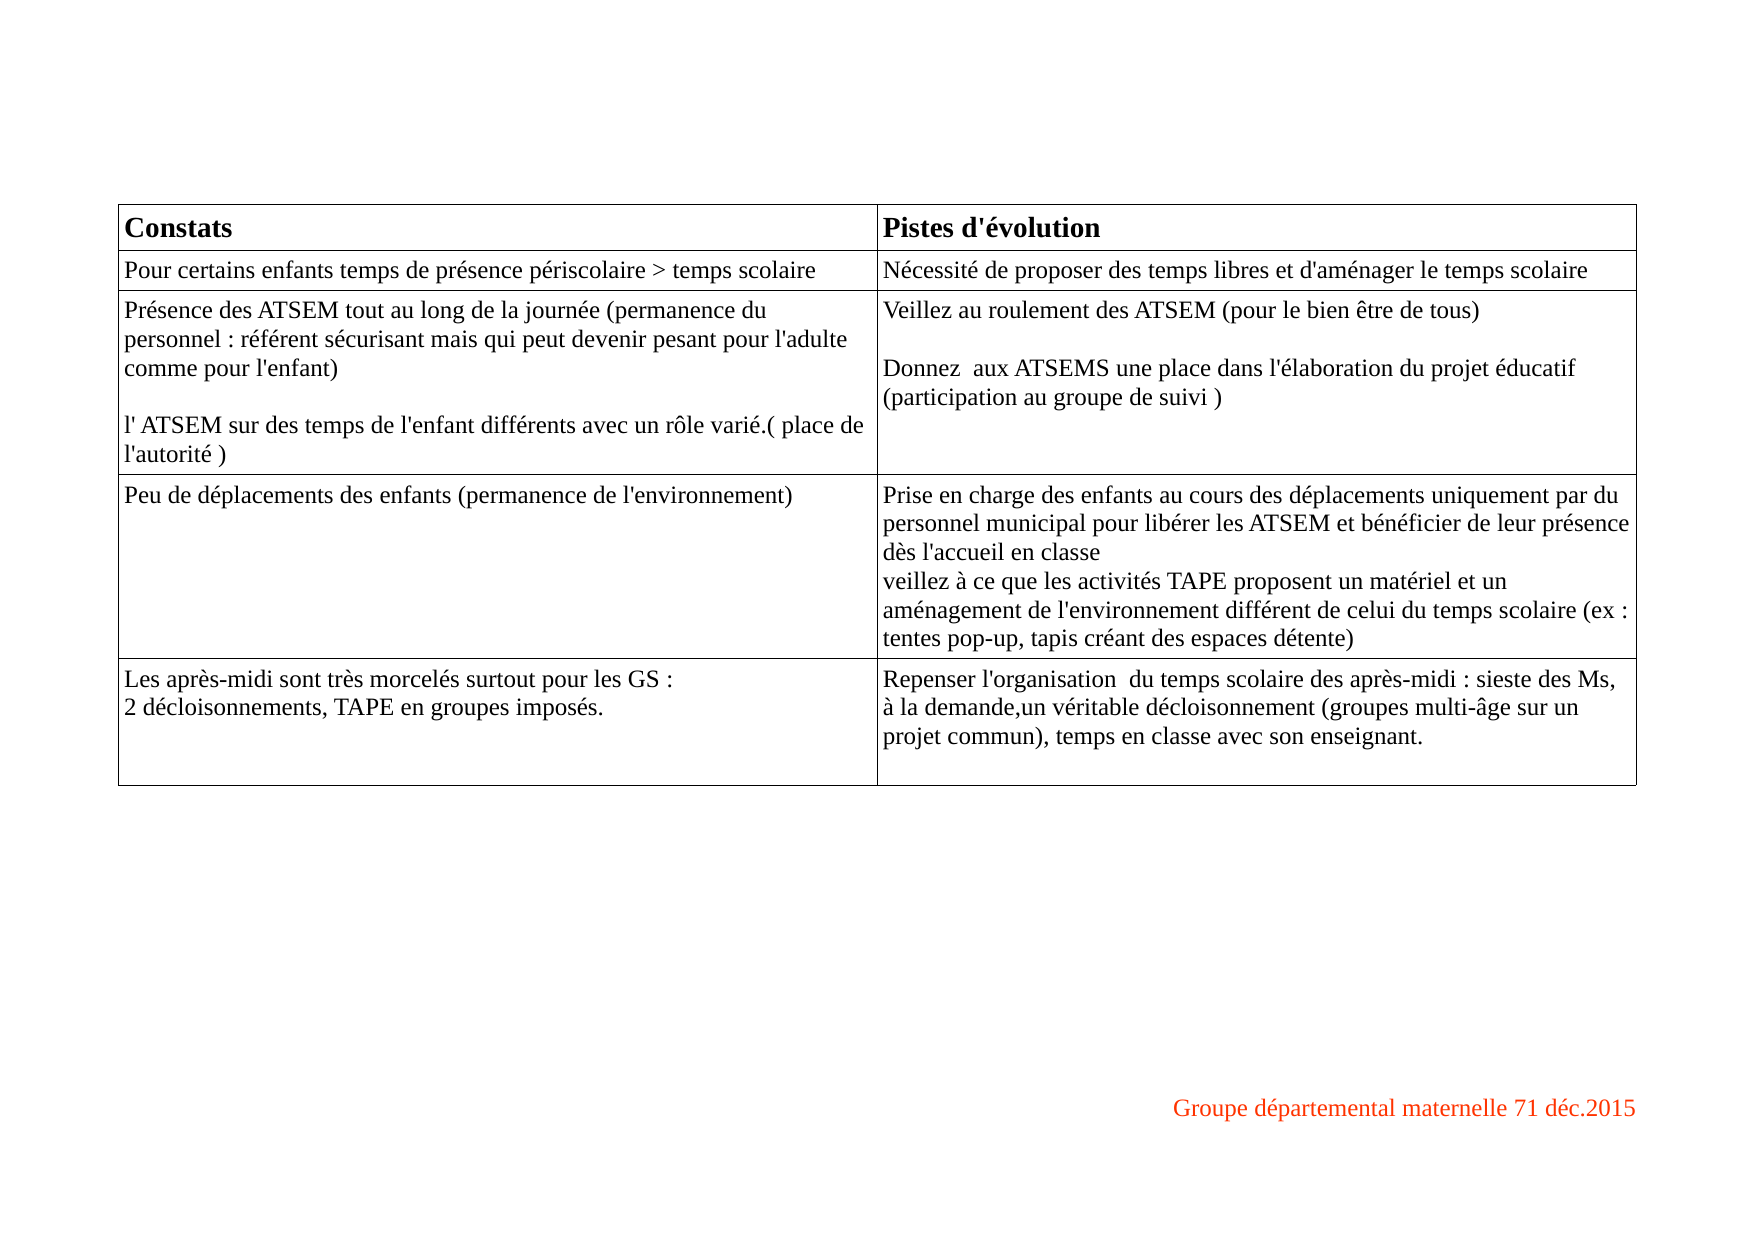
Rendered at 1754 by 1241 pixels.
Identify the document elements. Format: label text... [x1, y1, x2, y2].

table_cell Nécessité de proposer des temps libres et d'aménager le temps scolaire [878, 251, 1636, 290]
table_cell Veillez au roulement des ATSEM (pour le bien être de tous) Donnez aux ATSEMS une place dans l'élaboration du projet éducatif (participation au groupe de suivi ) [878, 291, 1636, 474]
table_header Constats [119, 205, 877, 249]
table_cell Présence des ATSEM tout au long de la journée (permanence du personnel : référent sécurisant mais qui peut devenir pesant pour l'adulte comme pour l'enfant) l' ATSEM sur des temps de l'enfant différents avec un rôle varié.( place de l'autorité ) [119, 291, 877, 474]
table_cell Pour certains enfants temps de présence périscolaire > temps scolaire [119, 251, 877, 290]
table_cell Repenser l'organisation du temps scolaire des après-midi : sieste des Ms, à la demande,un véritable décloisonnement (groupes multi-âge sur un projet commun), temps en classe avec son enseignant. [878, 659, 1636, 784]
table_cell Prise en charge des enfants au cours des déplacements uniquement par du personnel municipal pour libérer les ATSEM et bénéficier de leur présence dès l'accueil en classe veillez à ce que les activités TAPE proposent un matériel et un aménagement de l'environnement différent de celui du temps scolaire (ex : tentes pop-up, tapis créant des espaces détente) [878, 475, 1636, 658]
table_header Pistes d'évolution [878, 205, 1636, 249]
table_cell Les après-midi sont très morcelés surtout pour les GS : 2 décloisonnements, TAPE en groupes imposés. [119, 659, 877, 784]
table_cell Peu de déplacements des enfants (permanence de l'environnement) [119, 475, 877, 658]
